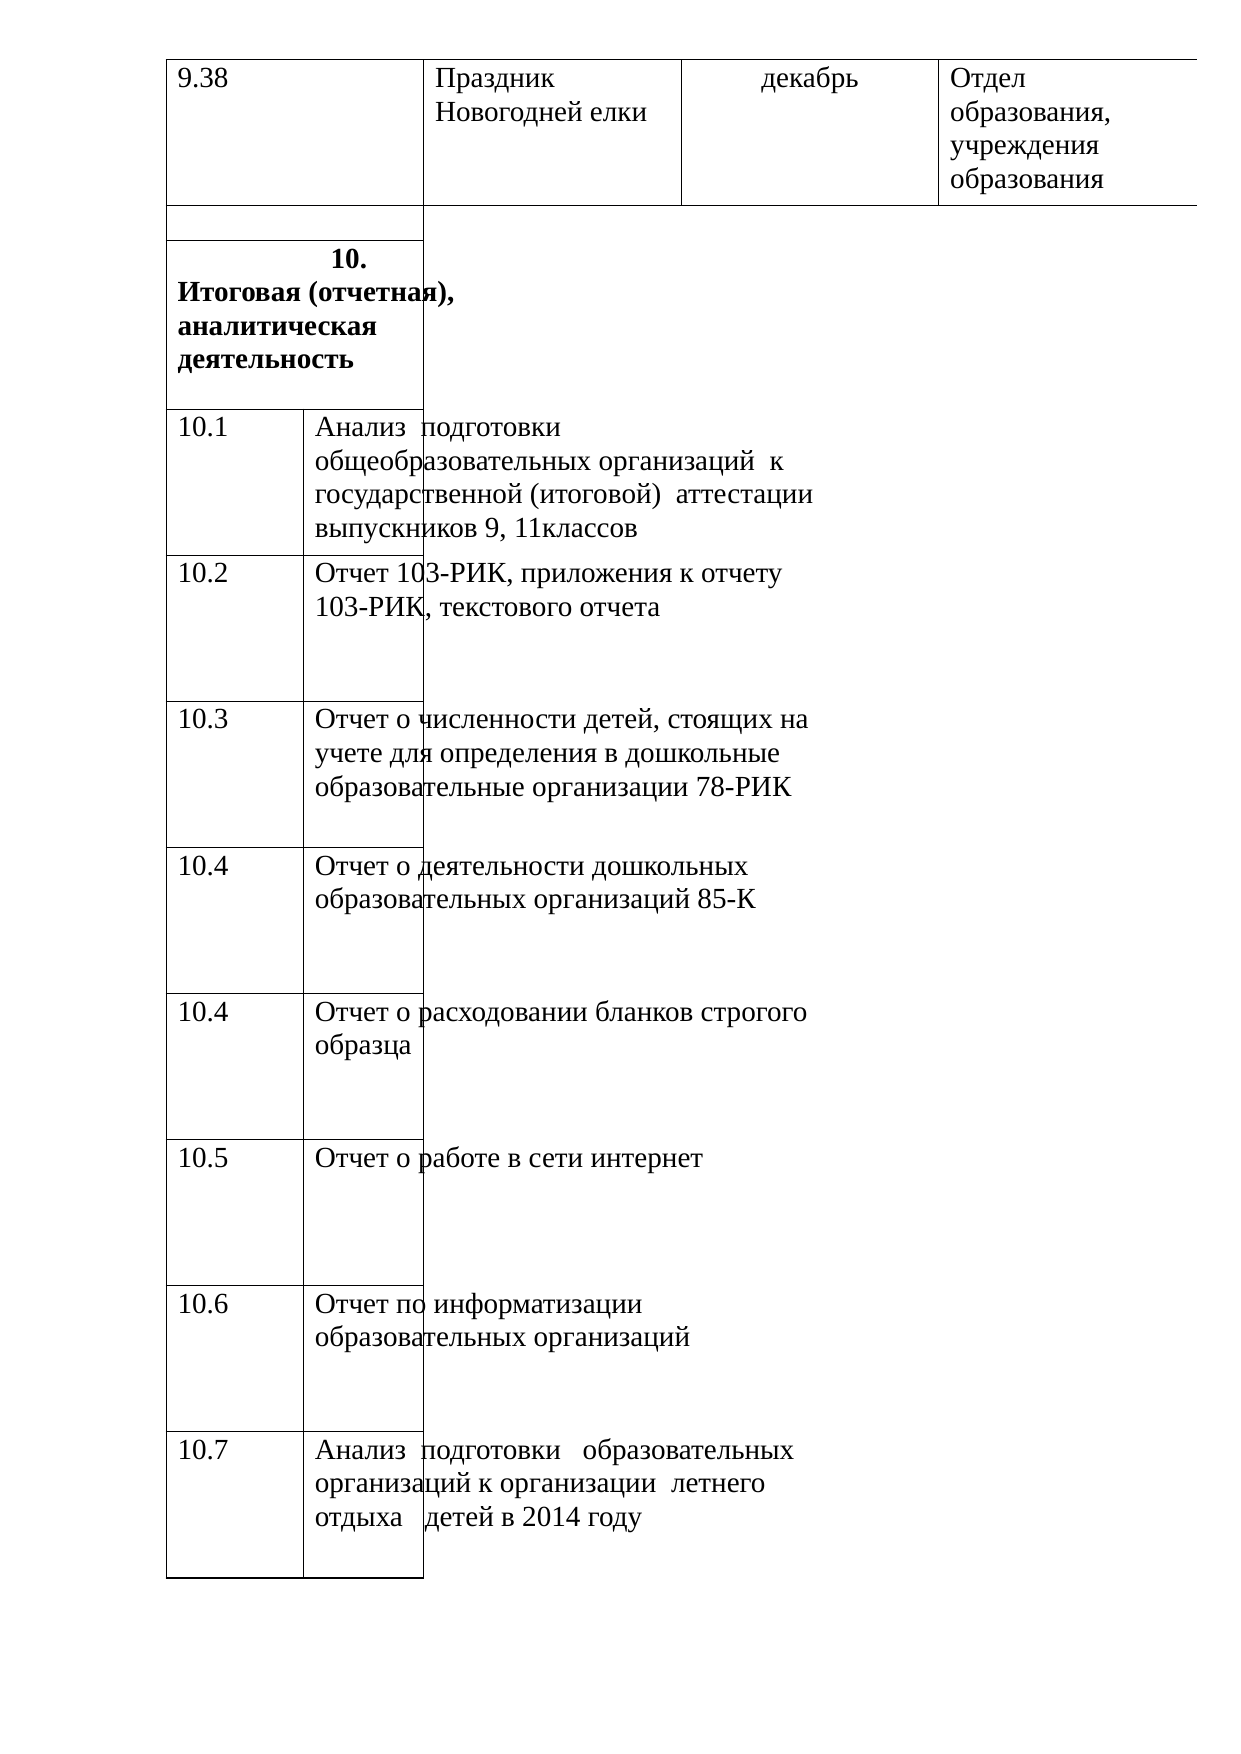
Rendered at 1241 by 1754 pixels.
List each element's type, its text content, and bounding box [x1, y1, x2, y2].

table_cell 10.4 [167, 848, 303, 993]
table_cell Анализ подготовки образовательных организаций к организации летнего отдыха детей в 2014 году [304, 1432, 423, 1577]
table_cell Анализ подготовки общеобразовательных организаций к государственной (итоговой) аттестации выпускников 9, 11классов [304, 410, 423, 554]
table_cell 10.7 [167, 1432, 303, 1577]
table_cell декабрь [682, 60, 938, 205]
table_cell 10.3 [167, 702, 303, 847]
table_cell Отчет о работе в сети интернет [304, 1140, 423, 1285]
table_cell Отчет о деятельности дошкольных образовательных организаций 85-К [304, 848, 423, 993]
table_cell Отчет о расходовании бланков строгого образца [304, 994, 423, 1139]
table_cell 10.1 [167, 410, 303, 554]
table_cell Отчет по информатизации образовательных организаций [304, 1286, 423, 1431]
table_cell Отдел образования, учреждения образования [939, 60, 1197, 205]
table_cell 10.4 [167, 994, 303, 1139]
table_header 10. Итоговая (отчетная), аналитическая деятельность [167, 241, 423, 408]
table_cell 10.6 [167, 1286, 303, 1431]
table_cell 10.2 [167, 556, 303, 701]
table_cell 9.38 [167, 60, 423, 205]
table_cell Праздник Новогодней елки [424, 60, 681, 205]
table_cell Отчет 103-РИК, приложения к отчету 103-РИК, текстового отчета [304, 556, 423, 701]
table_cell 10.5 [167, 1140, 303, 1285]
table_cell Отчет о численности детей, стоящих на учете для определения в дошкольные образовательные организации 78-РИК [304, 702, 423, 847]
table_cell [167, 206, 423, 240]
